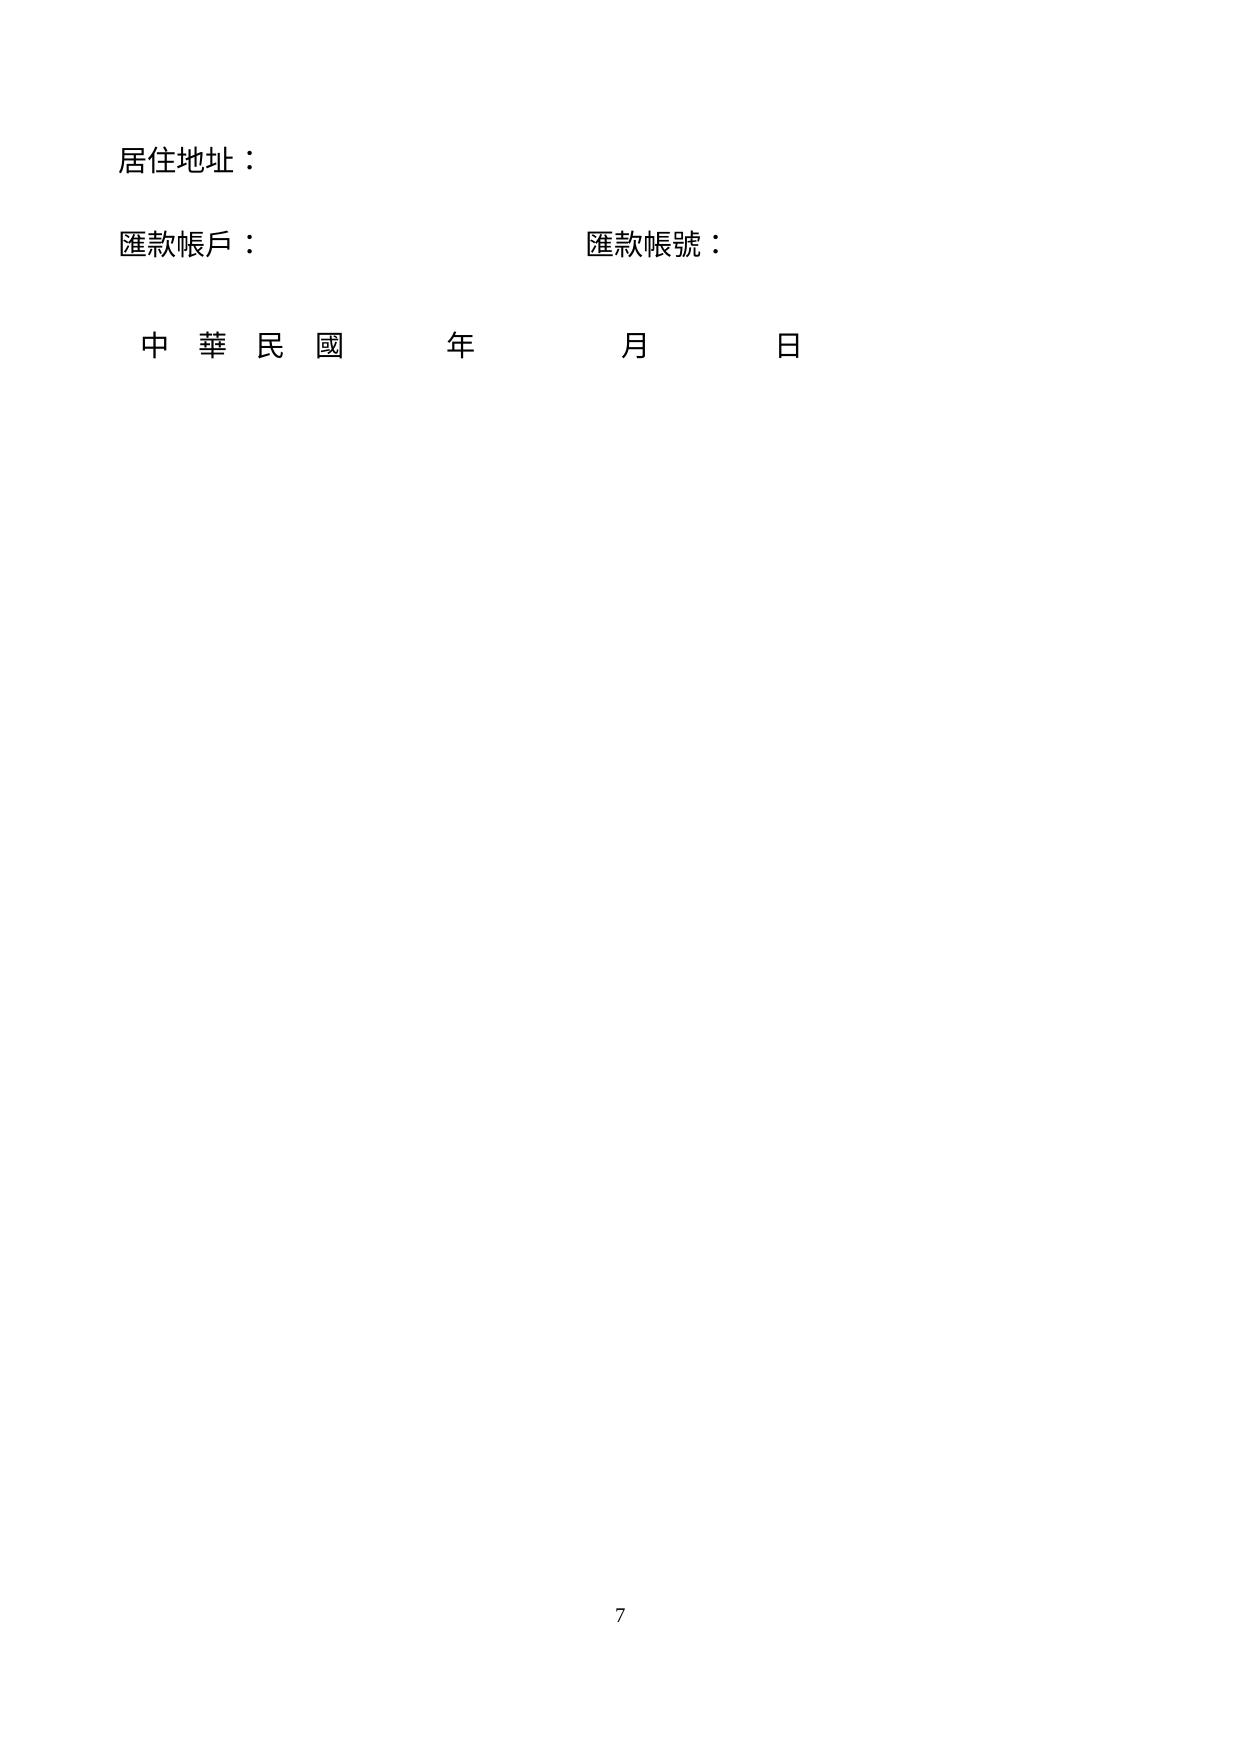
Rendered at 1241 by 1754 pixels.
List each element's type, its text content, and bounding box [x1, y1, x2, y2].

text 居住地址： [118, 137, 1122, 180]
text 匯款帳戶： 匯款帳號： [118, 222, 1122, 264]
text 中 華 民 國 年 月 日 [118, 307, 1122, 382]
